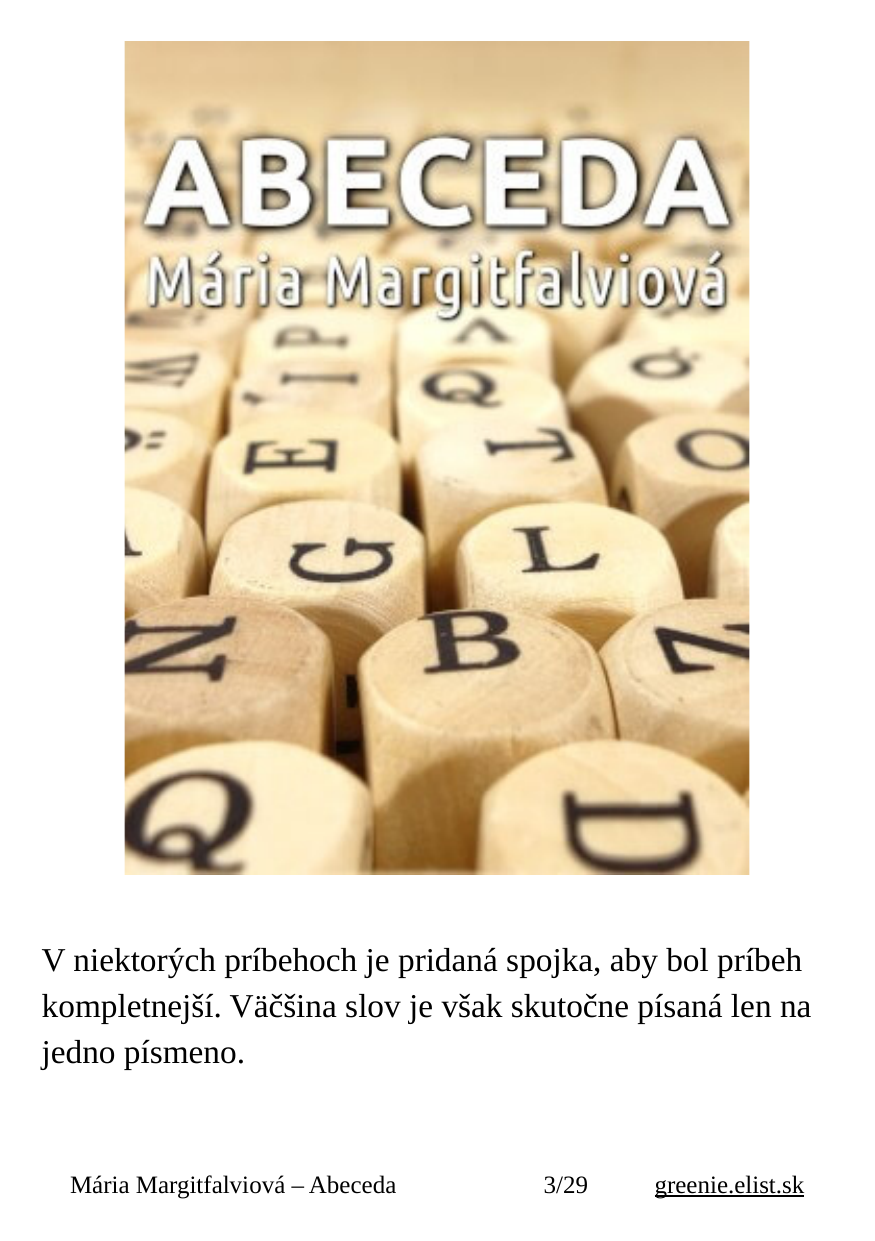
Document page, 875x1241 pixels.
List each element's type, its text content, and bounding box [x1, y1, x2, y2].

text V niektorých príbehoch je pridaná spojka, aby bol príbeh kompletnejší. Väčšina slov je však skutočne písaná len na jedno písmeno. [41, 940, 833, 1070]
picture [124, 41, 750, 875]
